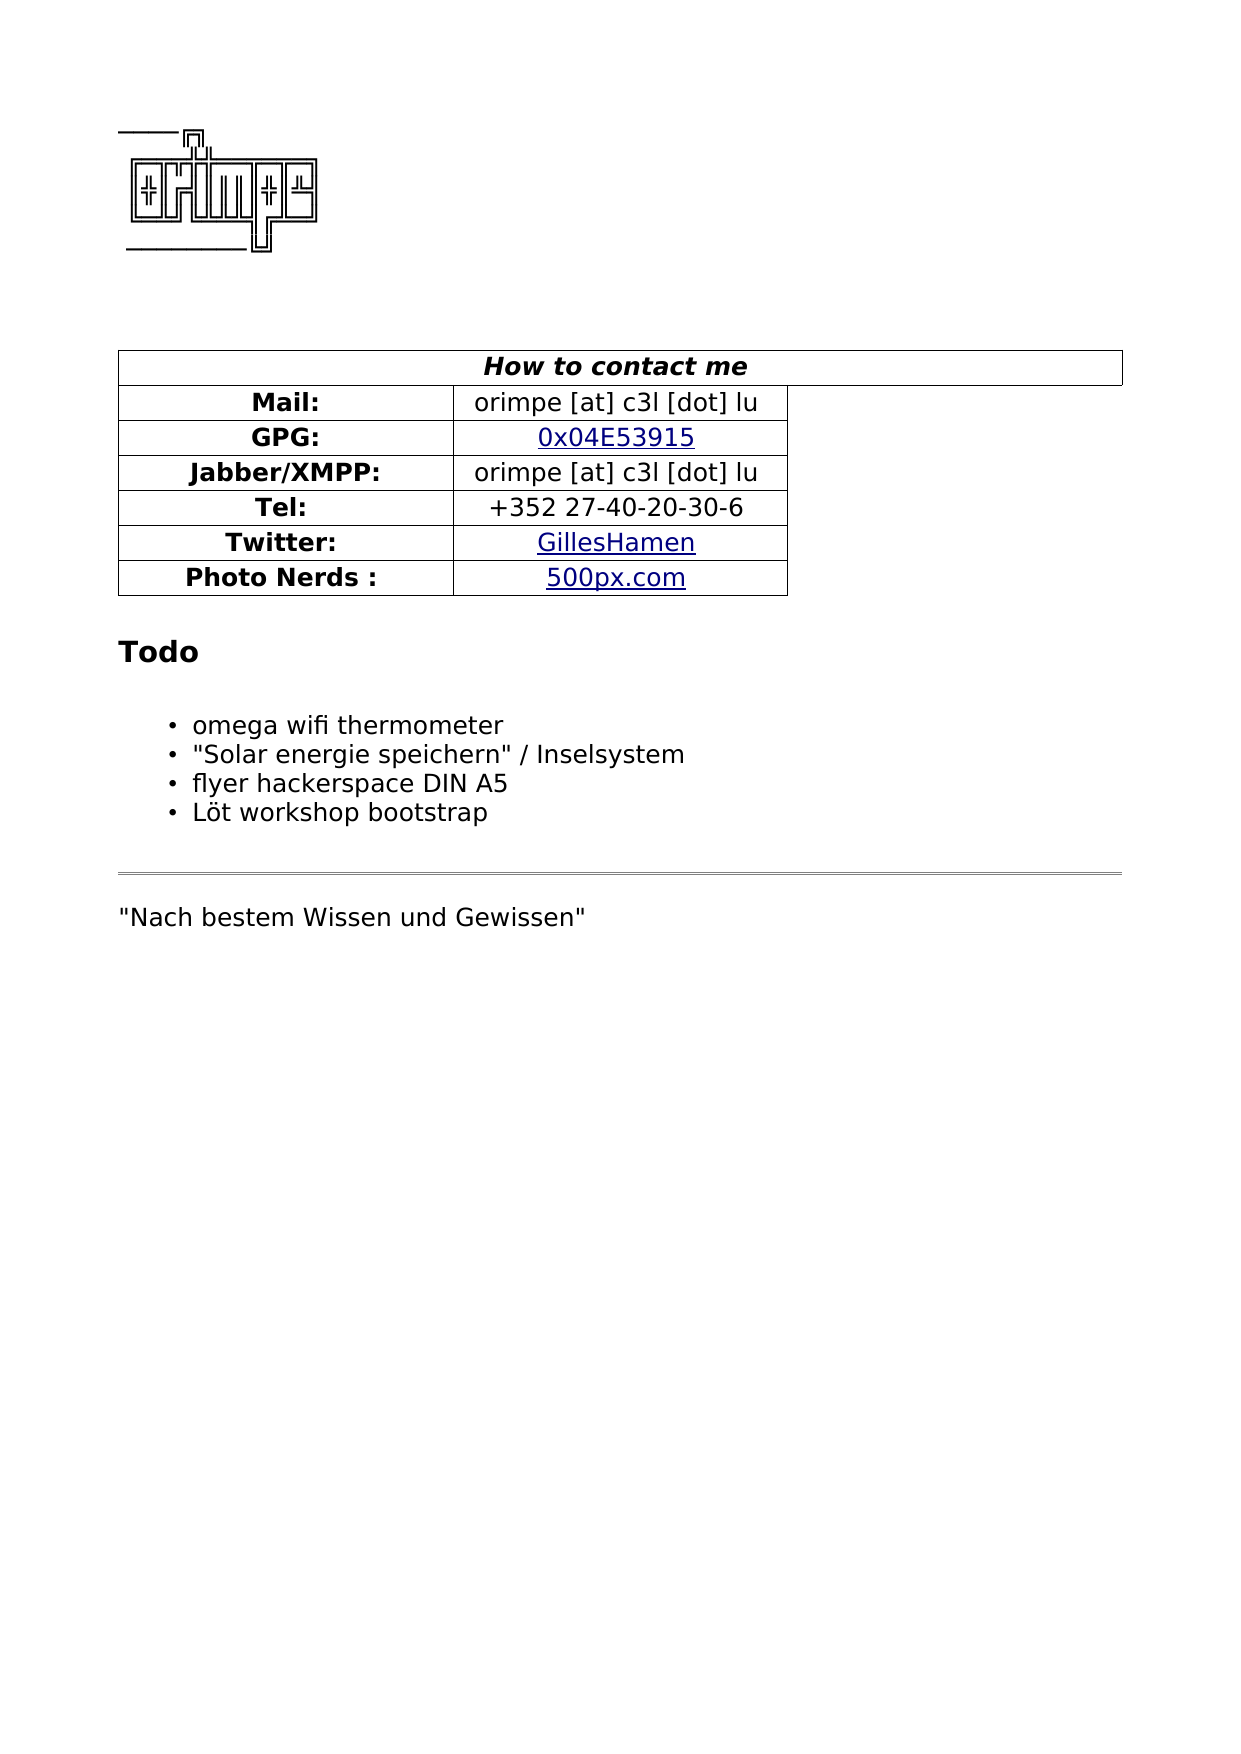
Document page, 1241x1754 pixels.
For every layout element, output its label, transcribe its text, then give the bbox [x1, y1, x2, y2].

table_cell Mail: [119, 386, 453, 420]
text "Nach bestem Wissen und Gewissen" [118, 904, 1122, 933]
table_cell GPG: [119, 421, 453, 455]
table_cell Jabber/XMPP: [119, 456, 453, 490]
table_cell GillesHamen [454, 526, 787, 560]
table_cell orimpe [at] c3l [dot] lu [454, 456, 787, 490]
table_cell +352 27-40-20-30-6 [454, 491, 787, 525]
table_cell orimpe [at] c3l [dot] lu [454, 386, 787, 420]
table_cell Photo Nerds : [119, 561, 453, 595]
list flyer hackerspace DIN A5 [177, 769, 1122, 799]
table_header How to contact me [119, 351, 1122, 385]
list Löt workshop bootstrap [177, 799, 1122, 828]
table_cell 0x04E53915 [454, 421, 787, 455]
table_cell Tel: [119, 491, 453, 525]
table_cell Twitter: [119, 526, 453, 560]
subtitle Todo [118, 635, 1122, 669]
list omega wifi thermometer [177, 711, 1122, 740]
table_cell 500px.com [454, 561, 787, 595]
list "Solar energie speichern" / Inselsystem [177, 740, 1122, 769]
text ────╔╗ ╔═╦╦╬╬══╦═╦═╗ ║╬║╔╣║║║║╬║╩╣ ╚═╩╝╚╩╩╩╣╔╩═╝ ────────╚╝ [118, 118, 1122, 322]
